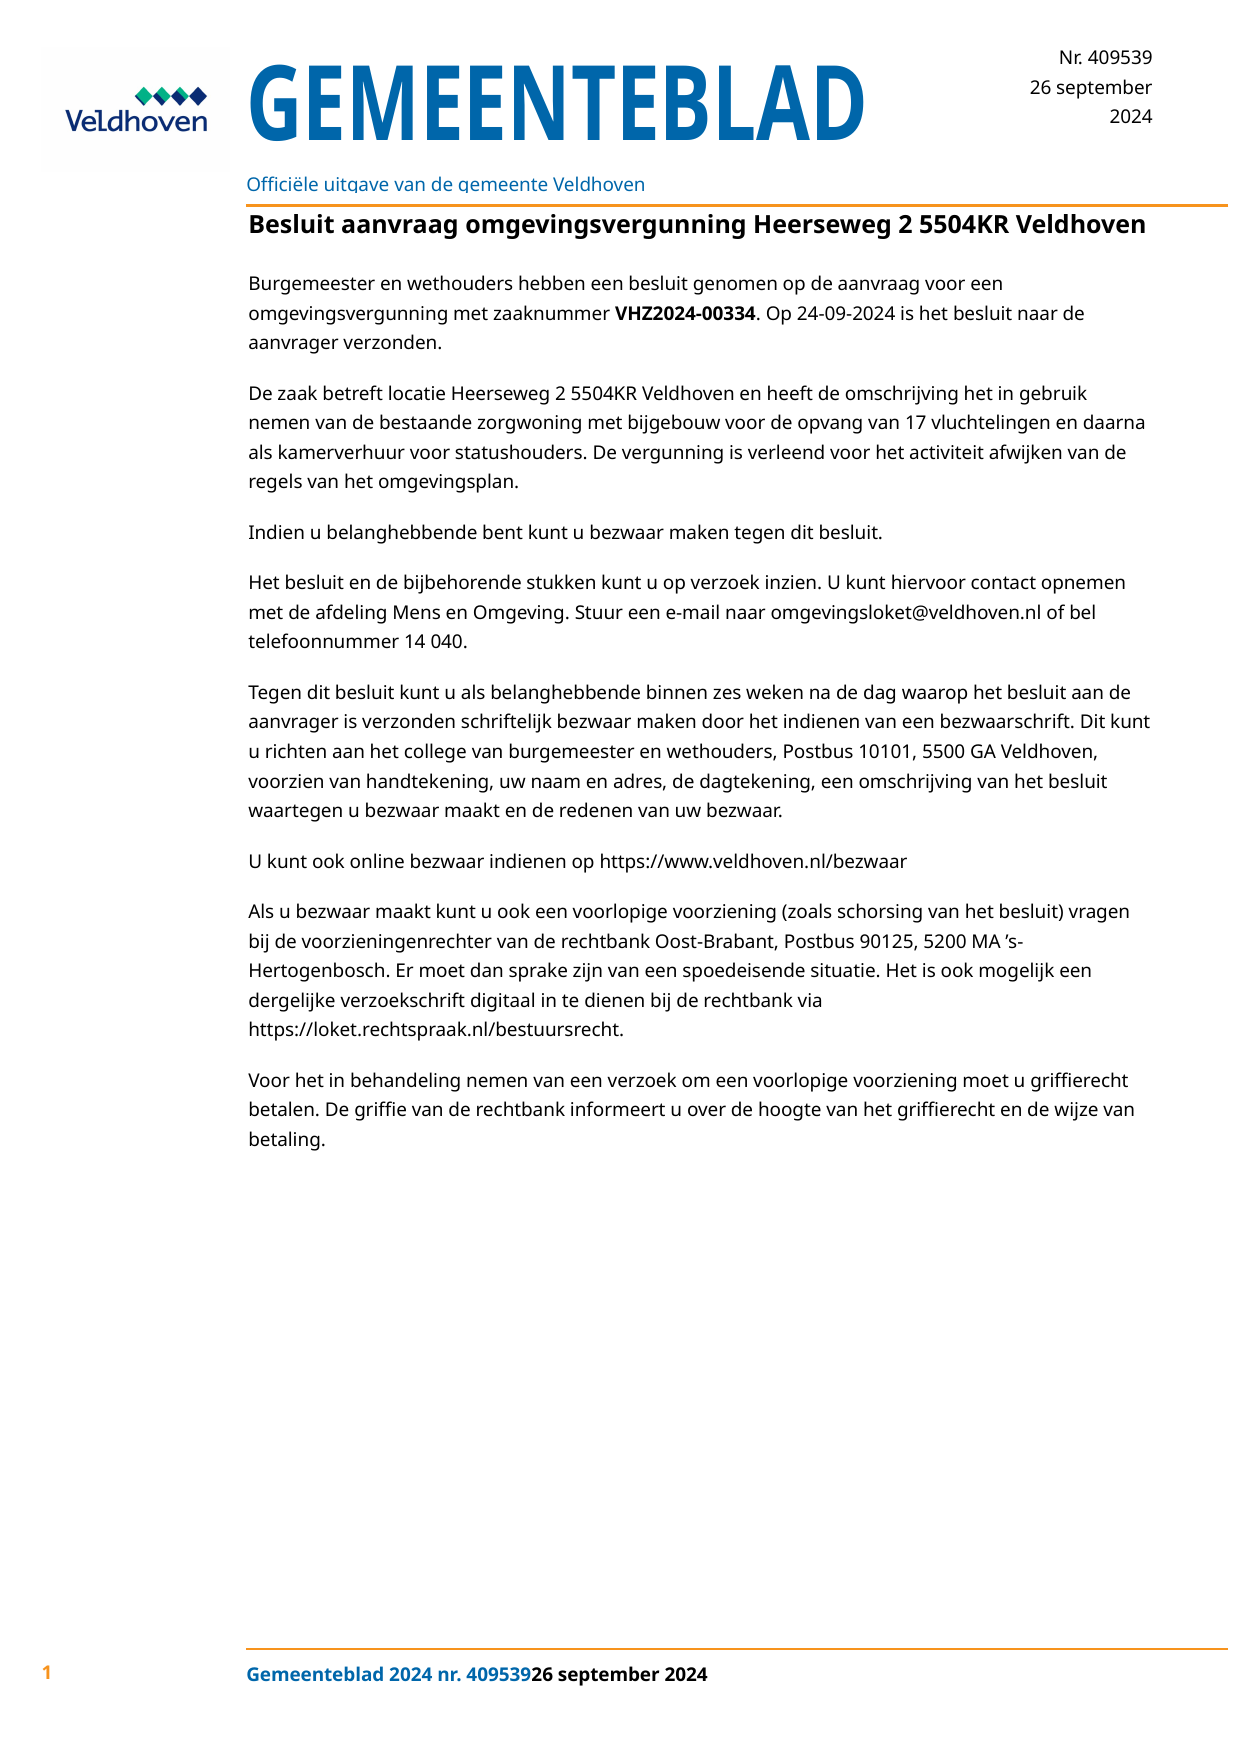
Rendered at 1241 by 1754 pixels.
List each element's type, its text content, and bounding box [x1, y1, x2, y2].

picture [41, 47, 231, 172]
text De zaak betreft locatie Heerseweg 2 5504KR Veldhoven en heeft de omschrijving het in gebruik nemen van de bestaande zorgwoning met bijgebouw voor de opvang van 17 vluchtelingen en daarna als kamerverhuur voor statushouders. De vergunning is verleend voor het activiteit afwijken van de regels van het omgevingsplan. [248, 380, 1152, 494]
text U kunt ook online bezwaar indienen op https://www.veldhoven.nl/bezwaar [248, 848, 1152, 873]
text Als u bezwaar maakt kunt u ook een voorlopige voorziening (zoals schorsing van het besluit) vragen bij de voorzieningenrechter van de rechtbank Oost-Brabant, Postbus 90125, 5200 MA ’s-Hertogenbosch. Er moet dan sprake zijn van een spoedeisende situatie. Het is ook mogelijk een dergelijke verzoekschrift digitaal in te dienen bij de rechtbank via https://loket.rechtspraak.nl/bestuursrecht. [248, 898, 1152, 1042]
text Tegen dit besluit kunt u als belanghebbende binnen zes weken na de dag waarop het besluit aan de aanvrager is verzonden schriftelijk bezwaar maken door het indienen van een bezwaarschrift. Dit kunt u richten aan het college van burgemeester en wethouders, Postbus 10101, 5500 GA Veldhoven, voorzien van handtekening, uw naam en adres, de dagtekening, een omschrijving van het besluit waartegen u bezwaar maakt en de redenen van uw bezwaar. [248, 679, 1152, 823]
text Burgemeester en wethouders hebben een besluit genomen op de aanvraag voor een omgevingsvergunning met zaaknummer VHZ2024-00334. Op 24-09-2024 is het besluit naar de aanvrager verzonden. [248, 270, 1152, 355]
text Voor het in behandeling nemen van een verzoek om een voorlopige voorziening moet u griffierecht betalen. De griffie van de rechtbank informeert u over de hoogte van het griffierecht en de wijze van betaling. [248, 1067, 1152, 1152]
text Het besluit en de bijbehorende stukken kunt u op verzoek inzien. U kunt hiervoor contact opnemen met de afdeling Mens en Omgeving. Stuur een e-mail naar omgevingsloket@veldhoven.nl of bel telefoonnummer 14 040. [248, 569, 1152, 654]
text Indien u belanghebbende bent kunt u bezwaar maken tegen dit besluit. [248, 519, 1152, 545]
text Besluit aanvraag omgevingsvergunning Heerseweg 2 5504KR Veldhoven [248, 207, 1152, 241]
